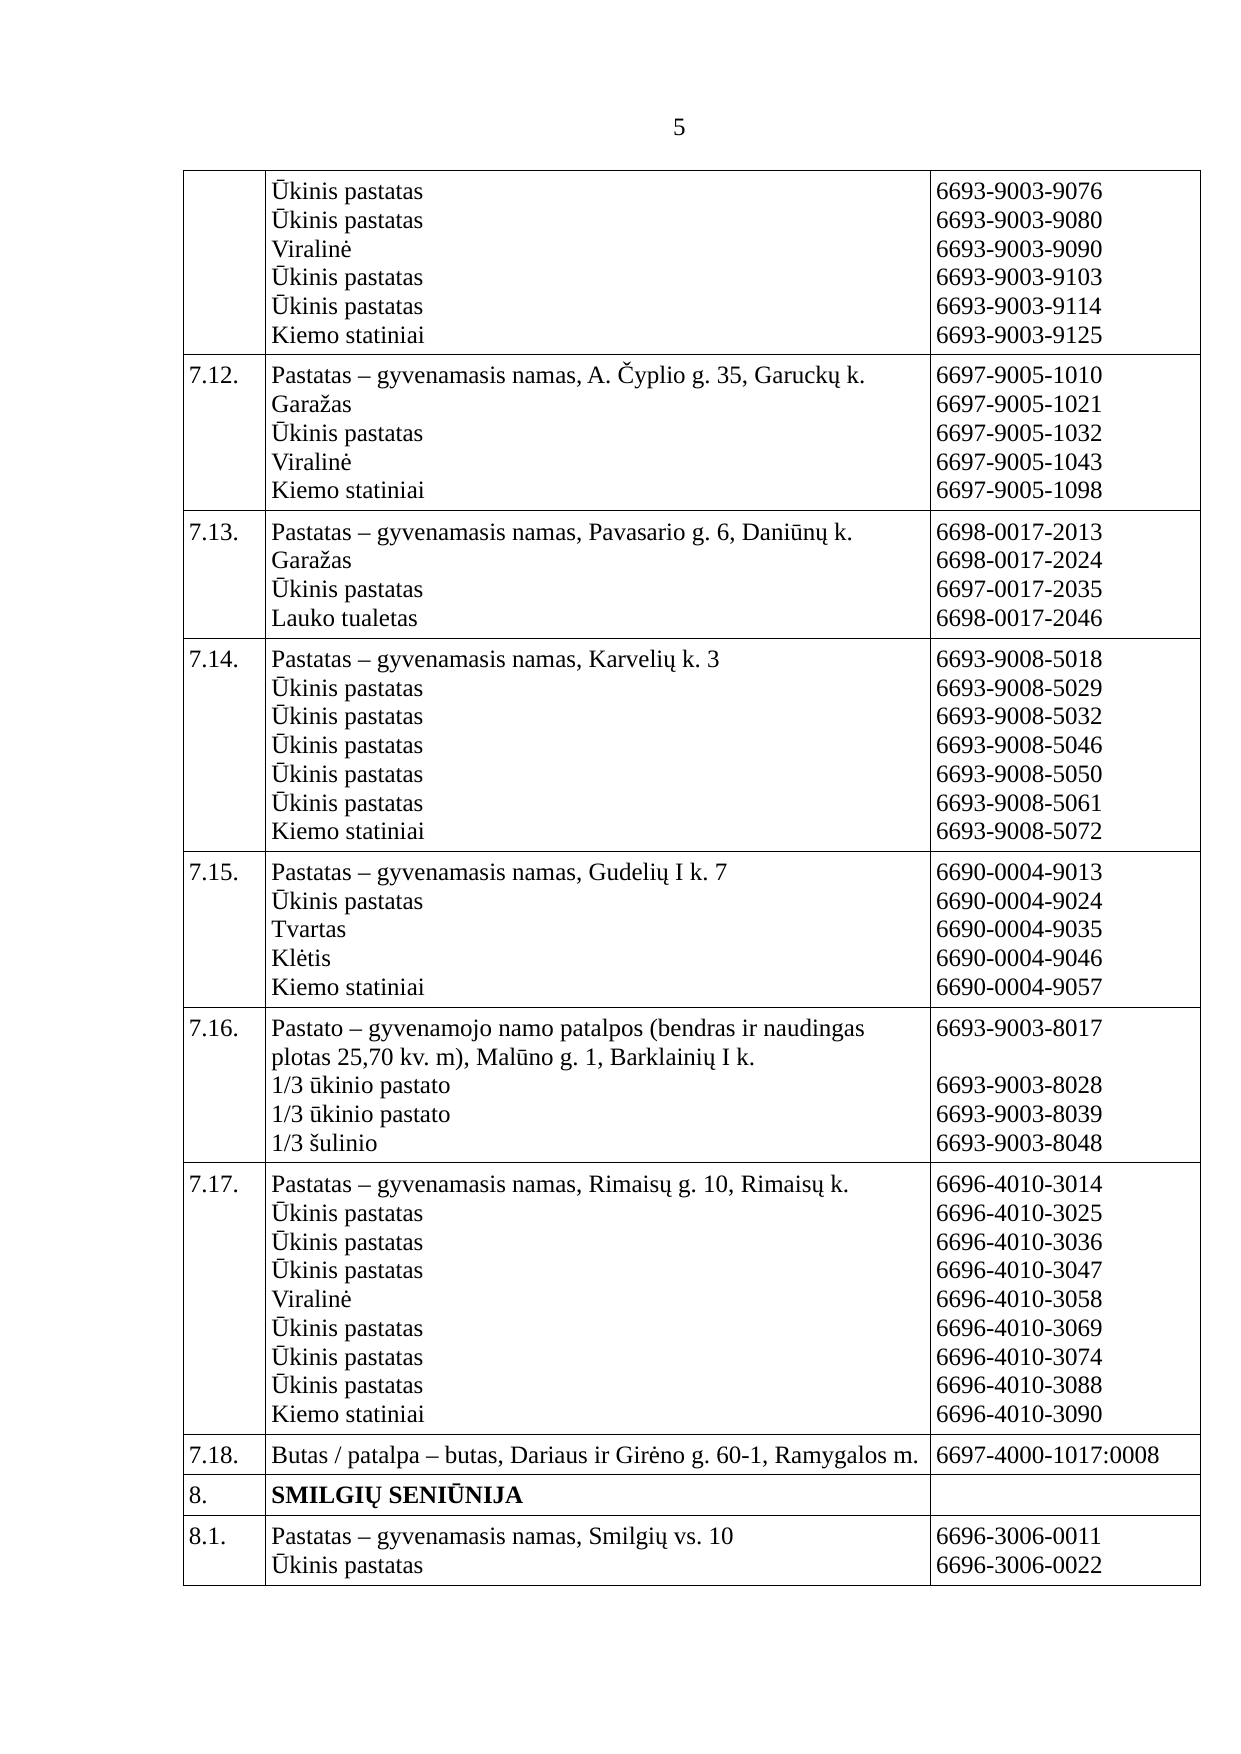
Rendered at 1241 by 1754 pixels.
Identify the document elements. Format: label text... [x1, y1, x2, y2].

table_cell Pastatas – gyvenamasis namas, Smilgių vs. 10 Ūkinis pastatas [266, 1516, 930, 1584]
table_cell Pastatas – gyvenamasis namas, Pavasario g. 6, Daniūnų k. Garažas Ūkinis pastatas Lauko tualetas [266, 511, 930, 638]
table_cell SMILGIŲ SENIŪNIJA [266, 1475, 930, 1515]
table_cell 8. [184, 1475, 265, 1515]
table_cell 6693-9003-8017 6693-9003-8028 6693-9003-8039 6693-9003-8048 [931, 1008, 1200, 1162]
table_cell 8.1. [184, 1516, 265, 1584]
table_cell Butas / patalpa – butas, Dariaus ir Girėno g. 60-1, Ramygalos m. [266, 1435, 930, 1474]
table_cell Pastato – gyvenamojo namo patalpos (bendras ir naudingas plotas 25,70 kv. m), Malūno g. 1, Barklainių I k. 1/3 ūkinio pastato 1/3 ūkinio pastato 1/3 šulinio [266, 1008, 930, 1162]
table_cell 7.16. [184, 1008, 265, 1162]
table_cell 7.13. [184, 511, 265, 638]
table_cell 6698-0017-2013 6698-0017-2024 6697-0017-2035 6698-0017-2046 [931, 511, 1200, 638]
table_cell [931, 1475, 1200, 1515]
table_cell 7.14. [184, 639, 265, 851]
table_cell 6696-3006-0011 6696-3006-0022 [931, 1516, 1200, 1584]
table_cell 7.17. [184, 1163, 265, 1433]
table_cell Pastatas – gyvenamasis namas, Karvelių k. 3 Ūkinis pastatas Ūkinis pastatas Ūkinis pastatas Ūkinis pastatas Ūkinis pastatas Kiemo statiniai [266, 639, 930, 851]
table_cell 6697-4000-1017:0008 [931, 1435, 1200, 1474]
table_cell Ūkinis pastatas Ūkinis pastatas Viralinė Ūkinis pastatas Ūkinis pastatas Kiemo statiniai [266, 171, 930, 354]
table_cell Pastatas – gyvenamasis namas, Gudelių I k. 7 Ūkinis pastatas Tvartas Klėtis Kiemo statiniai [266, 852, 930, 1007]
table_cell 6690-0004-9013 6690-0004-9024 6690-0004-9035 6690-0004-9046 6690-0004-9057 [931, 852, 1200, 1007]
table_cell 6693-9008-5018 6693-9008-5029 6693-9008-5032 6693-9008-5046 6693-9008-5050 6693-9008-5061 6693-9008-5072 [931, 639, 1200, 851]
table_cell Pastatas – gyvenamasis namas, A. Čyplio g. 35, Garuckų k. Garažas Ūkinis pastatas Viralinė Kiemo statiniai [266, 355, 930, 510]
table_cell 6693-9003-9076 6693-9003-9080 6693-9003-9090 6693-9003-9103 6693-9003-9114 6693-9003-9125 [931, 171, 1200, 354]
table_cell 6696-4010-3014 6696-4010-3025 6696-4010-3036 6696-4010-3047 6696-4010-3058 6696-4010-3069 6696-4010-3074 6696-4010-3088 6696-4010-3090 [931, 1163, 1200, 1433]
table_cell 7.15. [184, 852, 265, 1007]
table_cell 6697-9005-1010 6697-9005-1021 6697-9005-1032 6697-9005-1043 6697-9005-1098 [931, 355, 1200, 510]
table_cell 7.18. [184, 1435, 265, 1474]
table_cell [184, 171, 265, 354]
table_cell 7.12. [184, 355, 265, 510]
table_cell Pastatas – gyvenamasis namas, Rimaisų g. 10, Rimaisų k. Ūkinis pastatas Ūkinis pastatas Ūkinis pastatas Viralinė Ūkinis pastatas Ūkinis pastatas Ūkinis pastatas Kiemo statiniai [266, 1163, 930, 1433]
